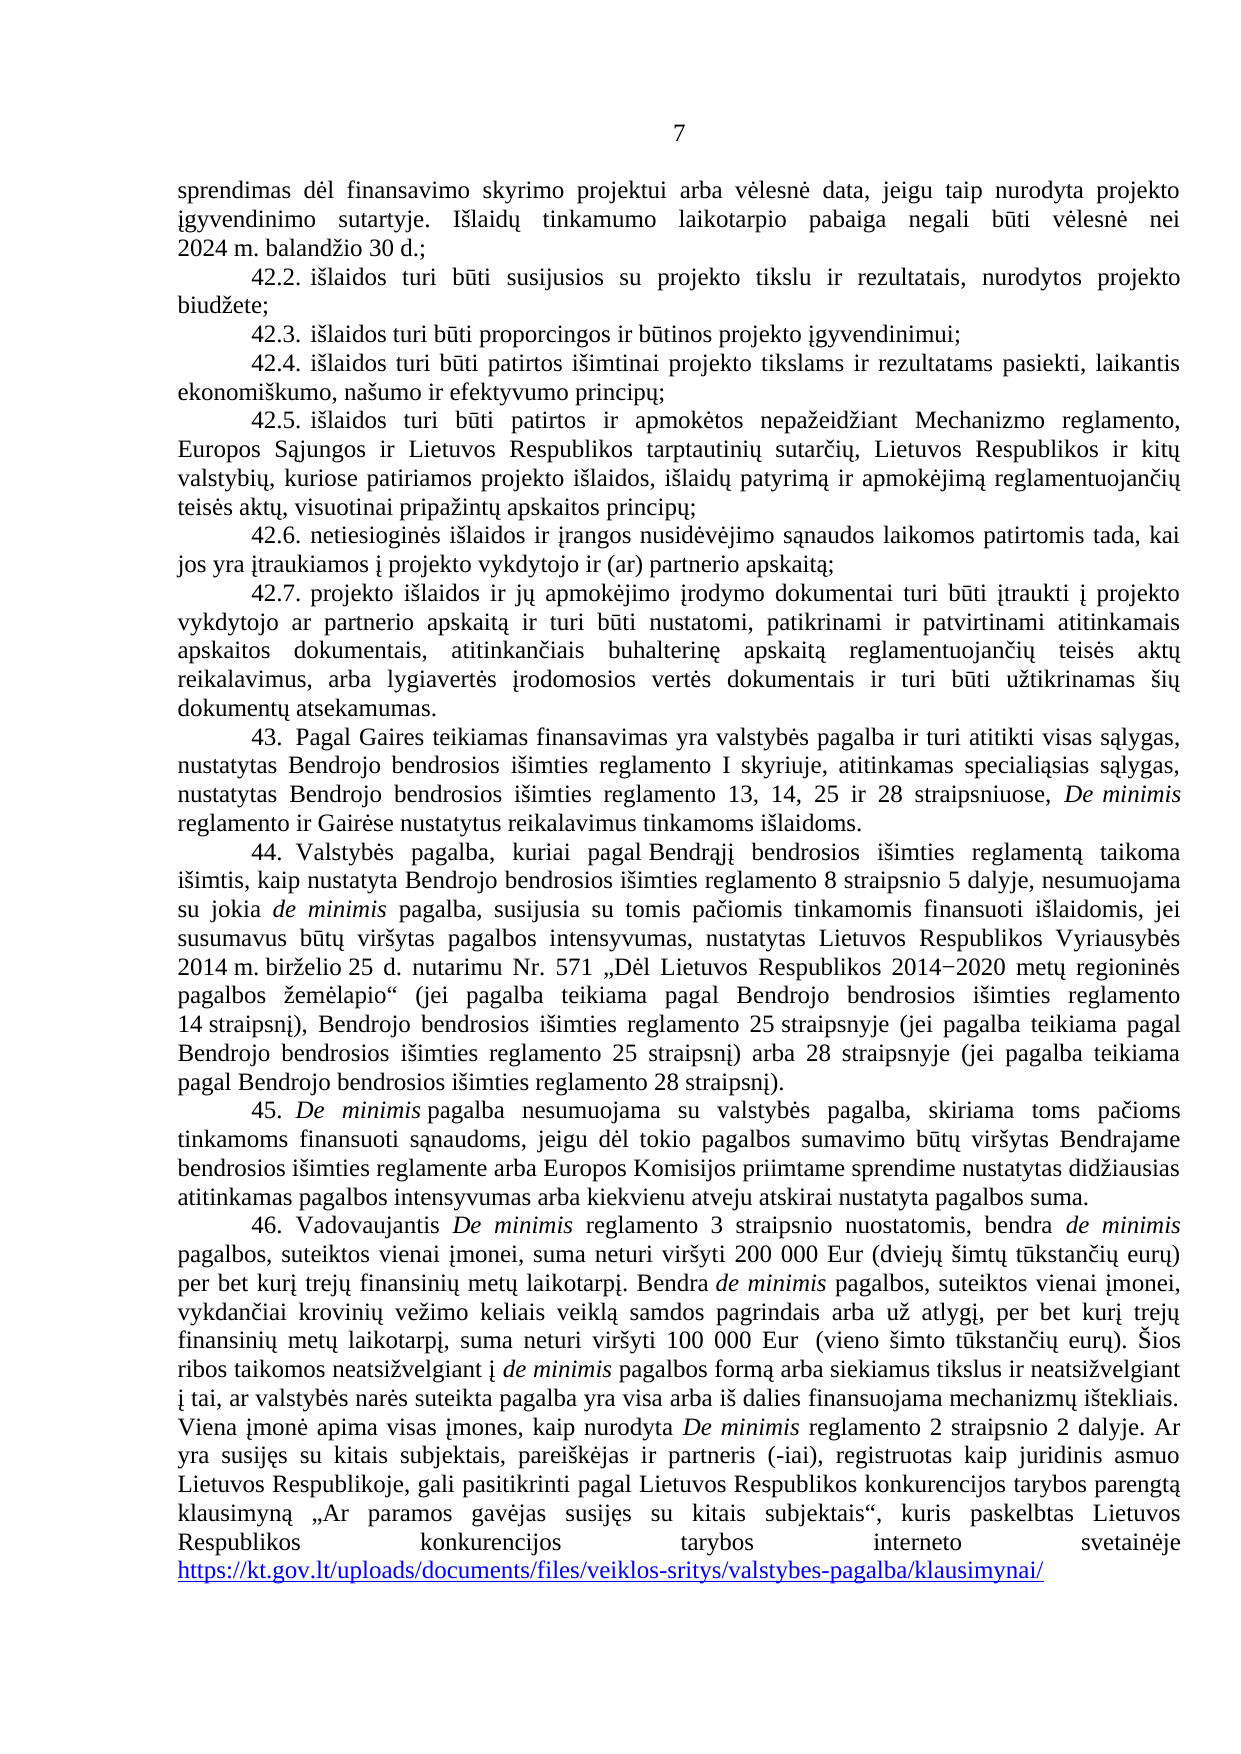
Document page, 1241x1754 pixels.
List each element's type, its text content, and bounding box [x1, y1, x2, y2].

text 42.5. išlaidos turi būti patirtos ir apmokėtos nepažeidžiant Mechanizmo reglamento, Europos Sąjungos ir Lietuvos Respublikos tarptautinių sutarčių, Lietuvos Respublikos ir kitų valstybių, kuriose patiriamos projekto išlaidos, išlaidų patyrimą ir apmokėjimą reglamentuojančių teisės aktų, visuotinai pripažintų apskaitos principų; [177, 406, 1181, 521]
text 42.3. išlaidos turi būti proporcingos ir būtinos projekto įgyvendinimui; [177, 319, 1181, 348]
text 45. De minimis pagalba nesumuojama su valstybės pagalba, skiriama toms pačioms tinkamoms finansuoti sąnaudoms, jeigu dėl tokio pagalbos sumavimo būtų viršytas Bendrajame bendrosios išimties reglamente arba Europos Komisijos priimtame sprendime nustatytas didžiausias atitinkamas pagalbos intensyvumas arba kiekvienu atveju atskirai nustatyta pagalbos suma. [177, 1096, 1181, 1211]
text 42.4. išlaidos turi būti patirtos išimtinai projekto tikslams ir rezultatams pasiekti, laikantis ekonomiškumo, našumo ir efektyvumo principų; [177, 348, 1181, 406]
text sprendimas dėl finansavimo skyrimo projektui arba vėlesnė data, jeigu taip nurodyta projekto įgyvendinimo sutartyje. Išlaidų tinkamumo laikotarpio pabaiga negali būti vėlesnė nei 2024 m. balandžio 30 d.; [177, 176, 1181, 262]
text 42.6. netiesioginės išlaidos ir įrangos nusidėvėjimo sąnaudos laikomos patirtomis tada, kai jos yra įtraukiamos į projekto vykdytojo ir (ar) partnerio apskaitą; [177, 521, 1181, 578]
text 42.7. projekto išlaidos ir jų apmokėjimo įrodymo dokumentai turi būti įtraukti į projekto vykdytojo ar partnerio apskaitą ir turi būti nustatomi, patikrinami ir patvirtinami atitinkamais apskaitos dokumentais, atitinkančiais buhalterinę apskaitą reglamentuojančių teisės aktų reikalavimus, arba lygiavertės įrodomosios vertės dokumentais ir turi būti užtikrinamas šių dokumentų atsekamumas. [177, 578, 1181, 722]
text 42.2. išlaidos turi būti susijusios su projekto tikslu ir rezultatais, nurodytos projekto biudžete; [177, 262, 1181, 319]
text 46. Vadovaujantis De minimis reglamento 3 straipsnio nuostatomis, bendra de minimis pagalbos, suteiktos vienai įmonei, suma neturi viršyti 200 000 Eur (dviejų šimtų tūkstančių eurų) per bet kurį trejų finansinių metų laikotarpį. Bendra de minimis pagalbos, suteiktos vienai įmonei, vykdančiai krovinių vežimo keliais veiklą samdos pagrindais arba už atlygį, per bet kurį trejų finansinių metų laikotarpį, suma neturi viršyti 100 000 Eur (vieno šimto tūkstančių eurų). Šios ribos taikomos neatsižvelgiant į de minimis pagalbos formą arba siekiamus tikslus ir neatsižvelgiant į tai, ar valstybės narės suteikta pagalba yra visa arba iš dalies finansuojama mechanizmų ištekliais. Viena įmonė apima visas įmones, kaip nurodyta De minimis reglamento 2 straipsnio 2 dalyje. Ar yra susijęs su kitais subjektais, pareiškėjas ir partneris (-iai), registruotas kaip juridinis asmuo Lietuvos Respublikoje, gali pasitikrinti pagal Lietuvos Respublikos konkurencijos tarybos parengtą klausimyną „Ar paramos gavėjas susijęs su kitais subjektais“, kuris paskelbtas Lietuvos Respublikos konkurencijos tarybos interneto svetainėje https://kt.gov.lt/uploads/documents/files/veiklos-sritys/valstybes-pagalba/klausimynai/ [177, 1211, 1181, 1584]
text 43. Pagal Gaires teikiamas finansavimas yra valstybės pagalba ir turi atitikti visas sąlygas, nustatytas Bendrojo bendrosios išimties reglamento I skyriuje, atitinkamas specialiąsias sąlygas, nustatytas Bendrojo bendrosios išimties reglamento 13, 14, 25 ir 28 straipsniuose, De minimis reglamento ir Gairėse nustatytus reikalavimus tinkamoms išlaidoms. [177, 722, 1181, 837]
text 44. Valstybės pagalba, kuriai pagal Bendrąjį bendrosios išimties reglamentą taikoma išimtis, kaip nustatyta Bendrojo bendrosios išimties reglamento 8 straipsnio 5 dalyje, nesumuojama su jokia de minimis pagalba, susijusia su tomis pačiomis tinkamomis finansuoti išlaidomis, jei susumavus būtų viršytas pagalbos intensyvumas, nustatytas Lietuvos Respublikos Vyriausybės 2014 m. birželio 25 d. nutarimu Nr. 571 „Dėl Lietuvos Respublikos 2014−2020 metų regioninės pagalbos žemėlapio“ (jei pagalba teikiama pagal Bendrojo bendrosios išimties reglamento 14 straipsnį), Bendrojo bendrosios išimties reglamento 25 straipsnyje (jei pagalba teikiama pagal Bendrojo bendrosios išimties reglamento 25 straipsnį) arba 28 straipsnyje (jei pagalba teikiama pagal Bendrojo bendrosios išimties reglamento 28 straipsnį). [177, 837, 1181, 1096]
